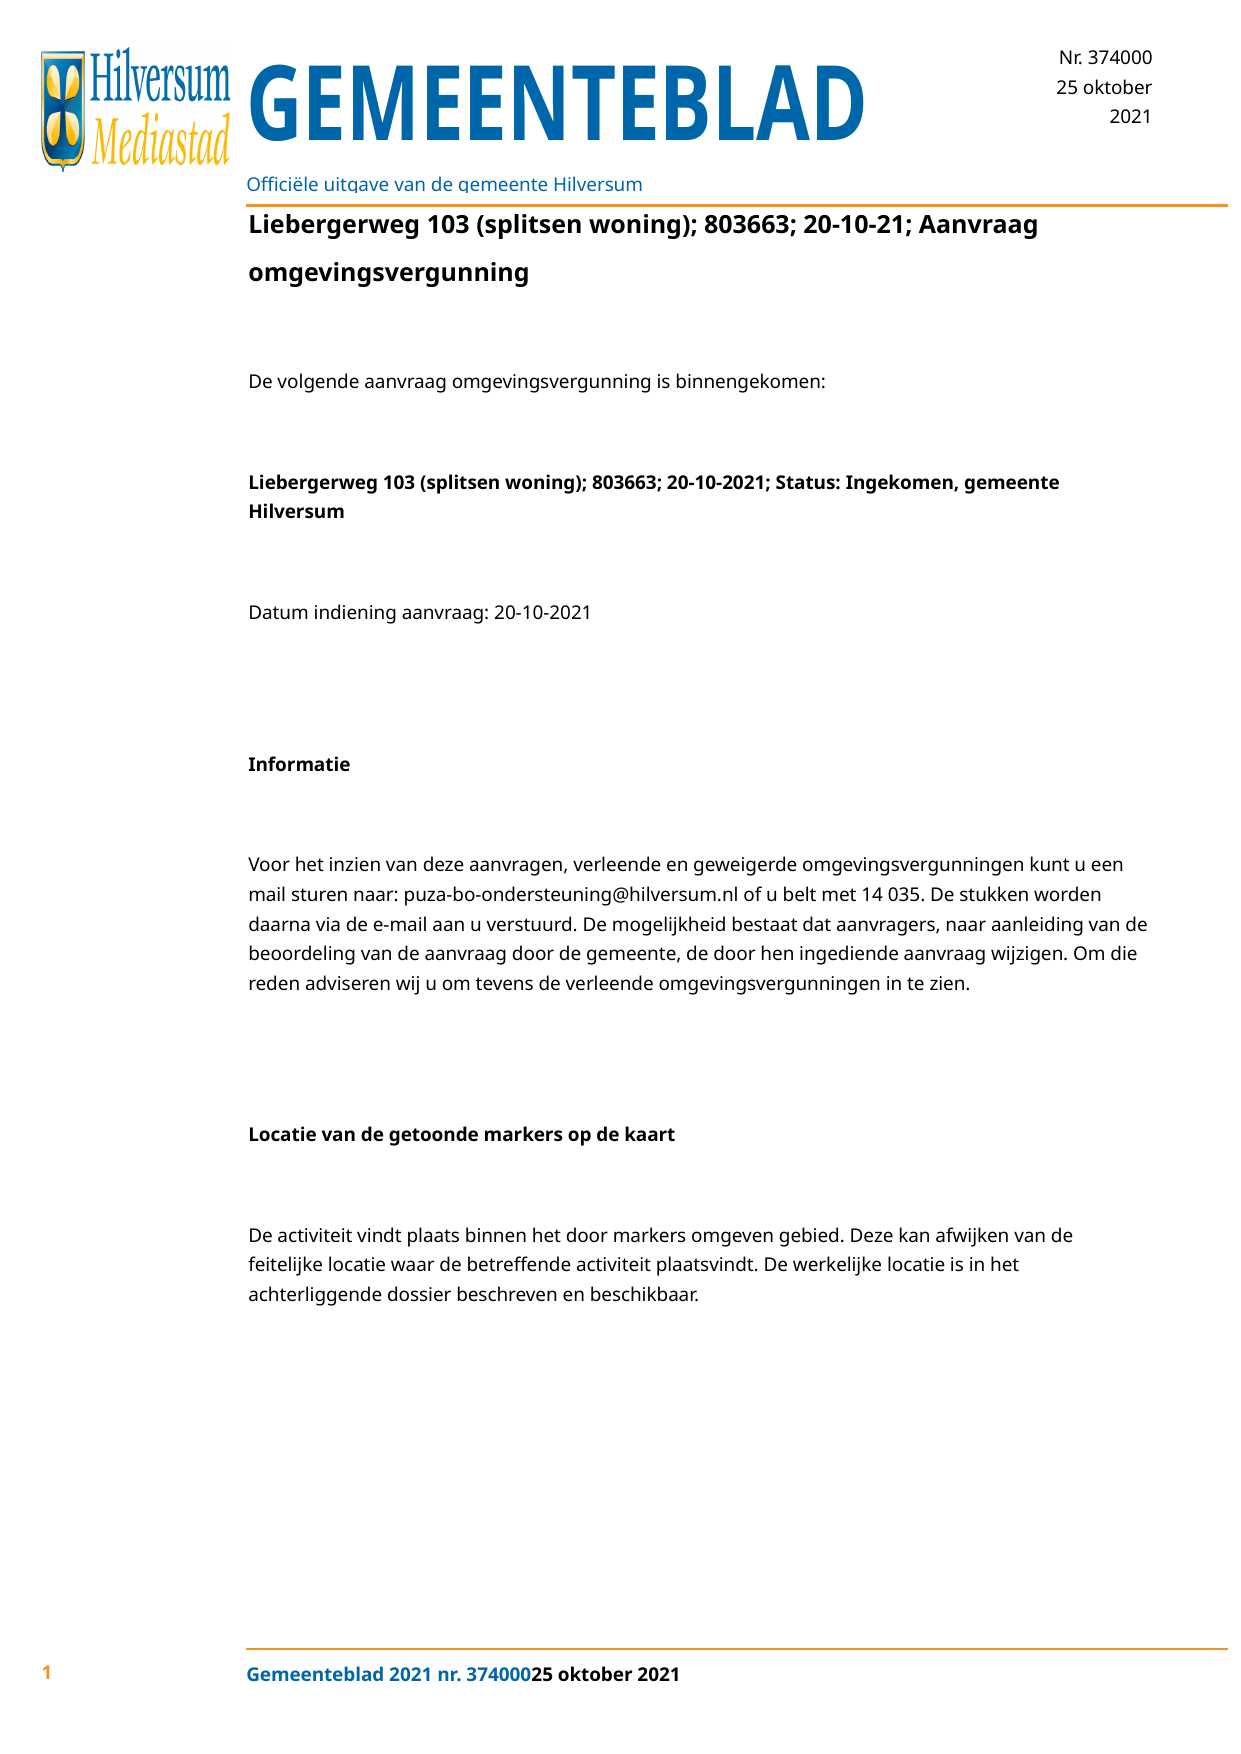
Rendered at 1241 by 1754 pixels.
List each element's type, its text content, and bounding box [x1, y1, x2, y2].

text De activiteit vindt plaats binnen het door markers omgeven gebied. Deze kan afwijken van de feitelijke locatie waar de betreffende activiteit plaatsvindt. De werkelijke locatie is in het achterliggende dossier beschreven en beschikbaar. [248, 1222, 1152, 1307]
text Locatie van de getoonde markers op de kaart [248, 1121, 1152, 1147]
text Liebergerweg 103 (splitsen woning); 803663; 20-10-21; Aanvraag omgevingsvergunning [248, 207, 1152, 288]
text Informatie [248, 751, 1152, 777]
text De volgende aanvraag omgevingsvergunning is binnengekomen: [248, 368, 1152, 394]
text Voor het inzien van deze aanvragen, verleende en geweigerde omgevingsvergunningen kunt u een mail sturen naar: puza-bo-ondersteuning@hilversum.nl of u belt met 14 035. De stukken worden daarna via de e-mail aan u verstuurd. De mogelijkheid bestaat dat aanvragers, naar aanleiding van de beoordeling van de aanvraag door de gemeente, de door hen ingediende aanvraag wijzigen. Om die reden adviseren wij u om tevens de verleende omgevingsvergunningen in te zien. [248, 852, 1152, 996]
text Datum indiening aanvraag: 20-10-2021 [248, 599, 1152, 625]
picture [41, 47, 231, 172]
text Liebergerweg 103 (splitsen woning); 803663; 20-10-2021; Status: Ingekomen, gemeente Hilversum [248, 469, 1152, 524]
